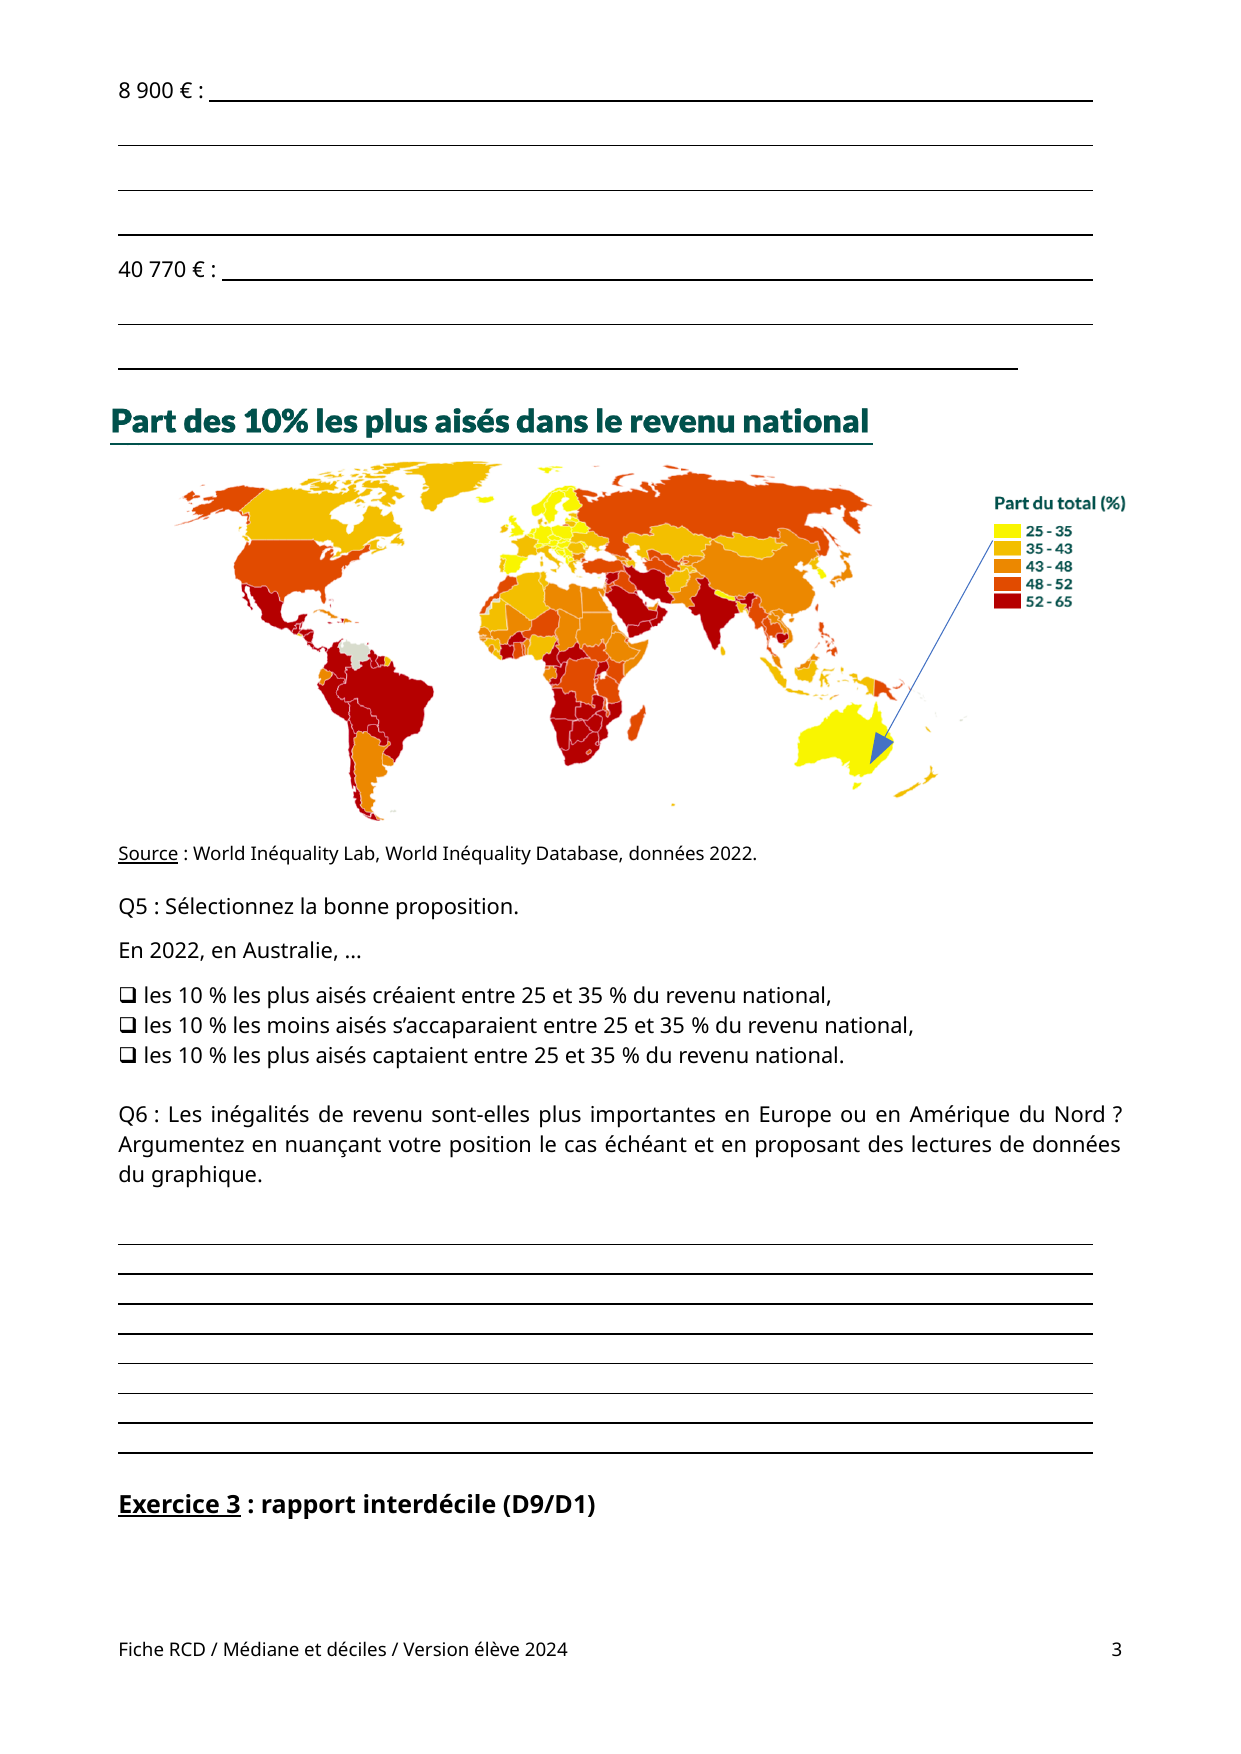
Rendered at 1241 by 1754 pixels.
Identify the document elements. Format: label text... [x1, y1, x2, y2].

text  les 10 % les plus aisés captaient entre 25 et 35 % du revenu national. [118, 1040, 1122, 1069]
text Q5 : Sélectionnez la bonne proposition. [118, 891, 1122, 921]
text [118, 388, 1122, 402]
text Exercice 3 : rapport interdécile (D9/D1) [118, 1487, 1122, 1521]
text Q6 : Les inégalités de revenu sont-elles plus importantes en Europe ou en Amérique du Nord ? Argumentez en nuançant votre position le cas échéant et en proposant des lectures de données du graphique. [118, 1099, 1122, 1189]
text 40 770 € : [118, 254, 1122, 373]
text En 2022, en Australie, … [118, 935, 1122, 965]
text  les 10 % les plus aisés créaient entre 25 et 35 % du revenu national, [118, 980, 1122, 1010]
text  les 10 % les moins aisés s’accaparaient entre 25 et 35 % du revenu national, [118, 1010, 1122, 1040]
text Source : World Inéquality Lab, World Inéquality Database, données 2022. [118, 828, 1122, 866]
text 8 900 € : [118, 75, 1122, 239]
